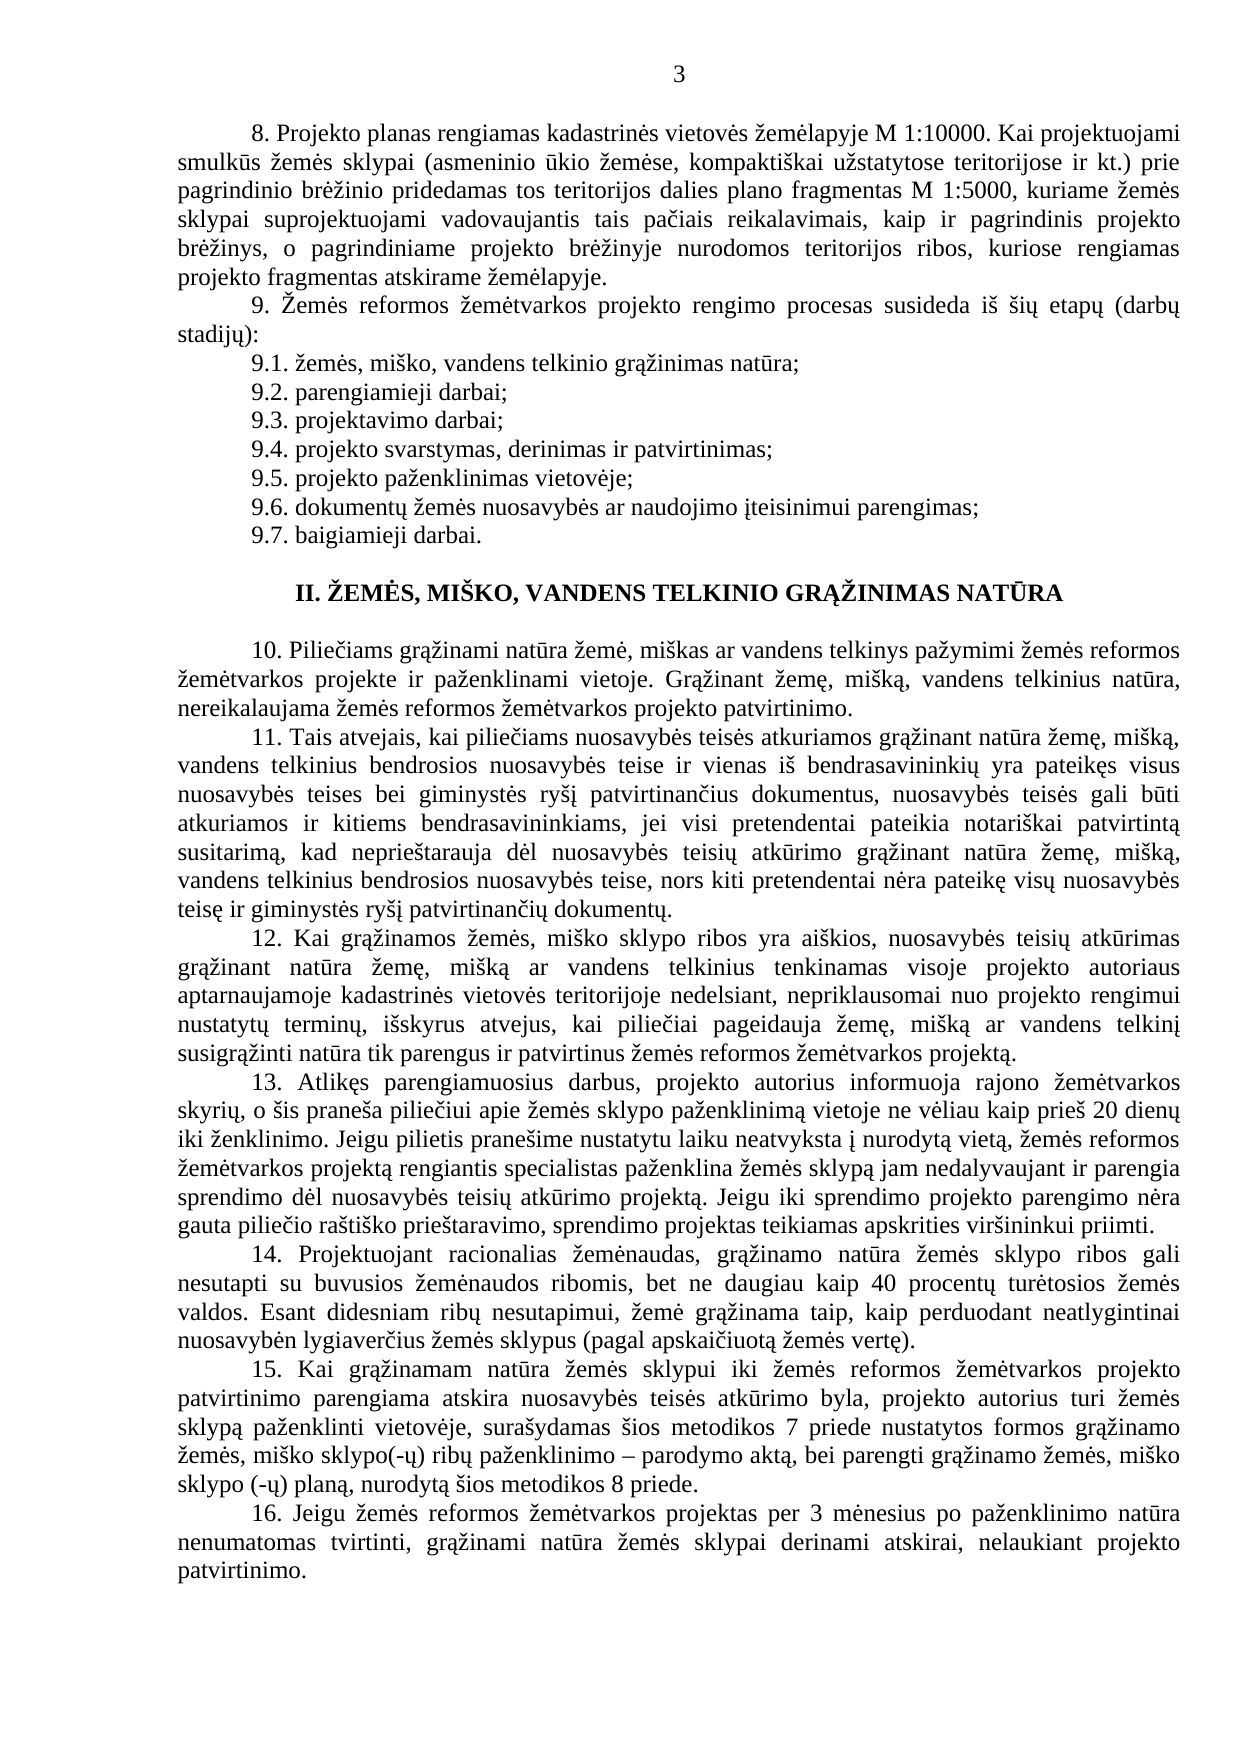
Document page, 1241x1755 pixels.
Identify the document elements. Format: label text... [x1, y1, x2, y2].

text 15. Kai grąžinamam natūra žemės sklypui iki žemės reformos žemėtvarkos projekto patvirtinimo parengiama atskira nuosavybės teisės atkūrimo byla, projekto autorius turi žemės sklypą paženklinti vietovėje, surašydamas šios metodikos 7 priede nustatytos formos grąžinamo žemės, miško sklypo(-ų) ribų paženklinimo – parodymo aktą, bei parengti grąžinamo žemės, miško sklypo (-ų) planą, nurodytą šios metodikos 8 priede. [177, 1354, 1181, 1498]
text 9.6. dokumentų žemės nuosavybės ar naudojimo įteisinimui parengimas; [177, 492, 1181, 521]
text 9.1. žemės, miško, vandens telkinio grąžinimas natūra; [177, 348, 1181, 377]
text II. žemės, miško, vandens telkinio grąžinimas natūra [177, 578, 1181, 607]
text 9.5. projekto paženklinimas vietovėje; [177, 463, 1181, 492]
text 11. Tais atvejais, kai piliečiams nuosavybės teisės atkuriamos grąžinant natūra žemę, mišką, vandens telkinius bendrosios nuosavybės teise ir vienas iš bendrasavininkių yra pateikęs visus nuosavybės teises bei giminystės ryšį patvirtinančius dokumentus, nuosavybės teisės gali būti atkuriamos ir kitiems bendrasavininkiams, jei visi pretendentai pateikia notariškai patvirtintą susitarimą, kad neprieštarauja dėl nuosavybės teisių atkūrimo grąžinant natūra žemę, mišką, vandens telkinius bendrosios nuosavybės teise, nors kiti pretendentai nėra pateikę visų nuosavybės teisę ir giminystės ryšį patvirtinančių dokumentų. [177, 722, 1181, 923]
text 9.3. projektavimo darbai; [177, 406, 1181, 434]
text 9.7. baigiamieji darbai. [177, 521, 1181, 549]
text 9.4. projekto svarstymas, derinimas ir patvirtinimas; [177, 434, 1181, 463]
text 9. Žemės reformos žemėtvarkos projekto rengimo procesas susideda iš šių etapų (darbų stadijų): [177, 291, 1181, 348]
text 8. Projekto planas rengiamas kadastrinės vietovės žemėlapyje M 1:10000. Kai projektuojami smulkūs žemės sklypai (asmeninio ūkio žemėse, kompaktiškai užstatytose teritorijose ir kt.) prie pagrindinio brėžinio pridedamas tos teritorijos dalies plano fragmentas M 1:5000, kuriame žemės sklypai suprojektuojami vadovaujantis tais pačiais reikalavimais, kaip ir pagrindinis projekto brėžinys, o pagrindiniame projekto brėžinyje nurodomos teritorijos ribos, kuriose rengiamas projekto fragmentas atskirame žemėlapyje. [177, 118, 1181, 291]
text 16. Jeigu žemės reformos žemėtvarkos projektas per 3 mėnesius po paženklinimo natūra nenumatomas tvirtinti, grąžinami natūra žemės sklypai derinami atskirai, nelaukiant projekto patvirtinimo. [177, 1498, 1181, 1584]
text 10. Piliečiams grąžinami natūra žemė, miškas ar vandens telkinys pažymimi žemės reformos žemėtvarkos projekte ir paženklinami vietoje. Grąžinant žemę, mišką, vandens telkinius natūra, nereikalaujama žemės reformos žemėtvarkos projekto patvirtinimo. [177, 636, 1181, 722]
text 12. Kai grąžinamos žemės, miško sklypo ribos yra aiškios, nuosavybės teisių atkūrimas grąžinant natūra žemę, mišką ar vandens telkinius tenkinamas visoje projekto autoriaus aptarnaujamoje kadastrinės vietovės teritorijoje nedelsiant, nepriklausomai nuo projekto rengimui nustatytų terminų, išskyrus atvejus, kai piliečiai pageidauja žemę, mišką ar vandens telkinį susigrąžinti natūra tik parengus ir patvirtinus žemės reformos žemėtvarkos projektą. [177, 923, 1181, 1067]
text 13. Atlikęs parengiamuosius darbus, projekto autorius informuoja rajono žemėtvarkos skyrių, o šis praneša piliečiui apie žemės sklypo paženklinimą vietoje ne vėliau kaip prieš 20 dienų iki ženklinimo. Jeigu pilietis pranešime nustatytu laiku neatvyksta į nurodytą vietą, žemės reformos žemėtvarkos projektą rengiantis specialistas paženklina žemės sklypą jam nedalyvaujant ir parengia sprendimo dėl nuosavybės teisių atkūrimo projektą. Jeigu iki sprendimo projekto parengimo nėra gauta piliečio raštiško prieštaravimo, sprendimo projektas teikiamas apskrities viršininkui priimti. [177, 1067, 1181, 1239]
text 14. Projektuojant racionalias žemėnaudas, grąžinamo natūra žemės sklypo ribos gali nesutapti su buvusios žemėnaudos ribomis, bet ne daugiau kaip 40 procentų turėtosios žemės valdos. Esant didesniam ribų nesutapimui, žemė grąžinama taip, kaip perduodant neatlygintinai nuosavybėn lygiaverčius žemės sklypus (pagal apskaičiuotą žemės vertę). [177, 1239, 1181, 1354]
text 9.2. parengiamieji darbai; [177, 377, 1181, 406]
